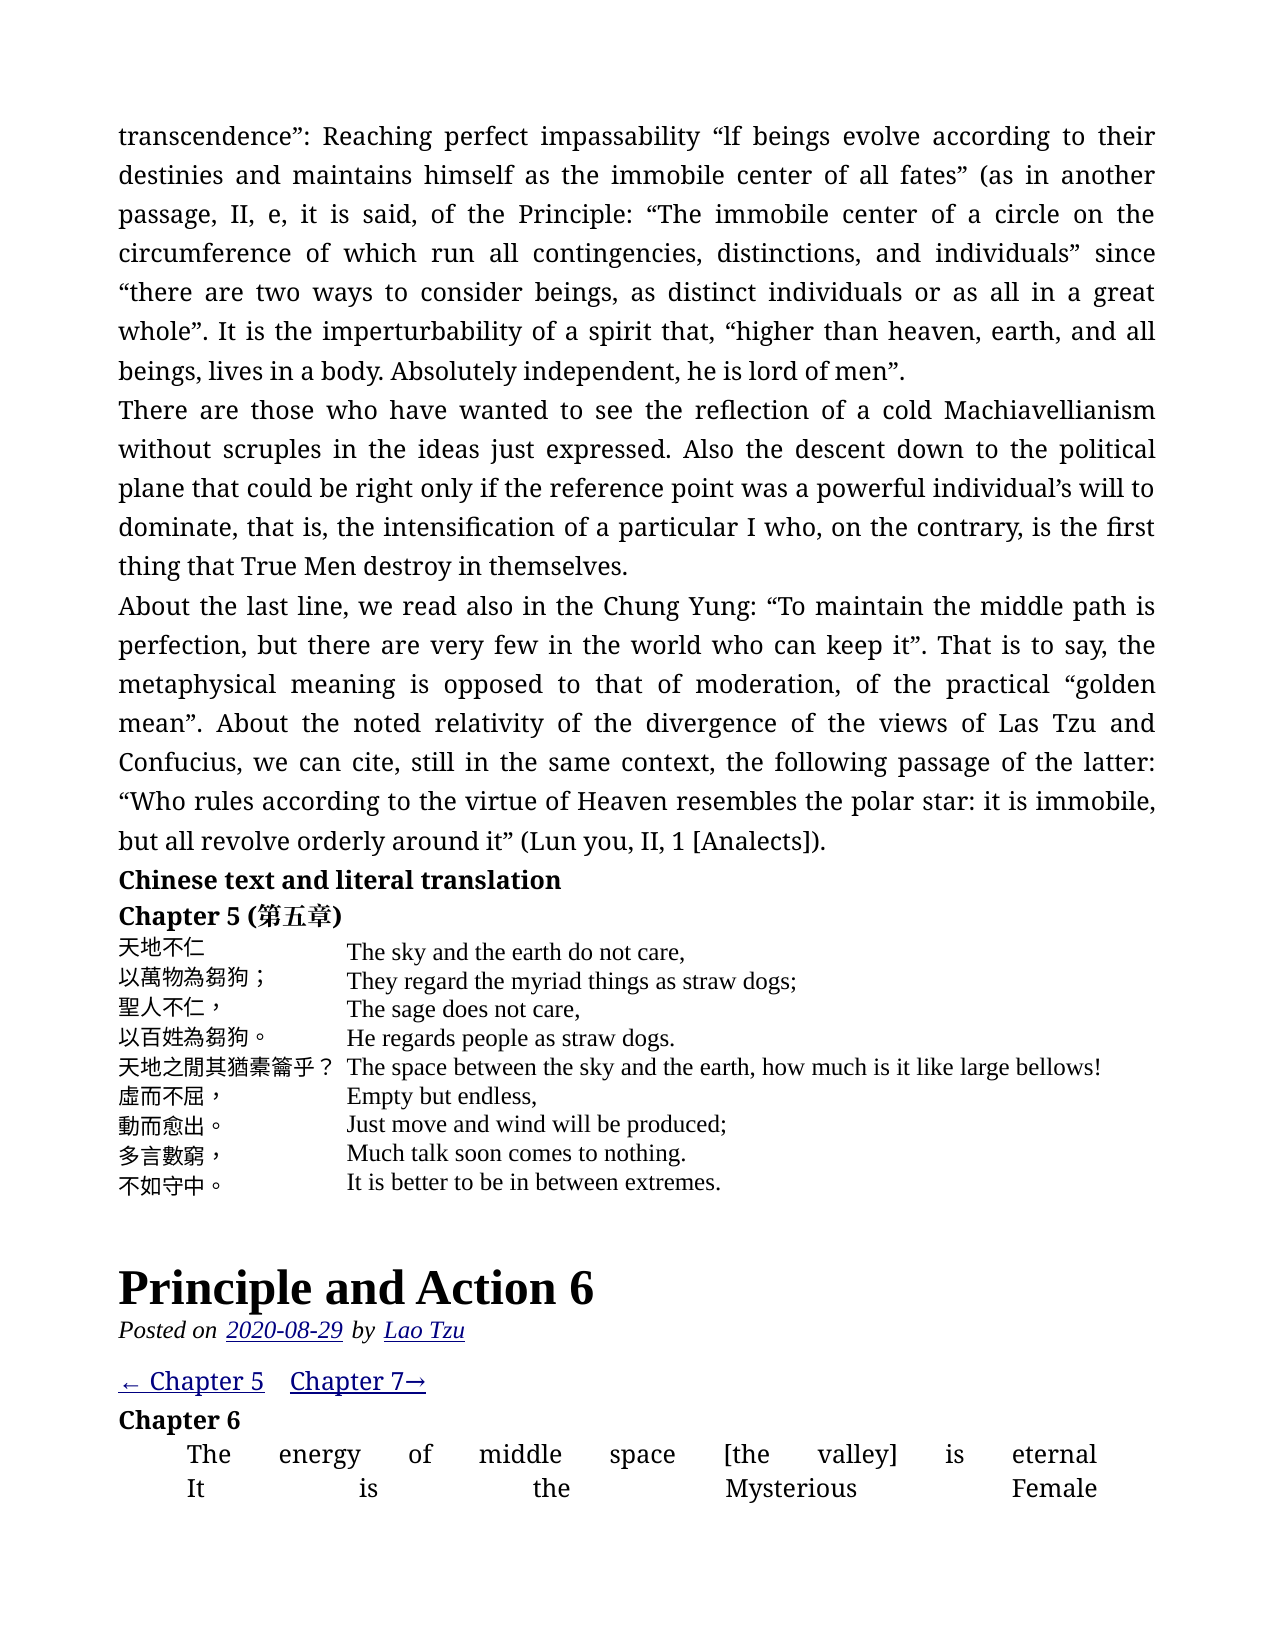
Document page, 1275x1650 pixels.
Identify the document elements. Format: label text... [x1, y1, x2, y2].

subtitle Chapter 5 (第五章) [118, 896, 1157, 932]
text Posted on 2020-08-29 by Lao Tzu [118, 1316, 1157, 1344]
table_header The sky and the earth do not care, They regard the myriad things as straw dogs; The sage does not care, He regards people as straw dogs. The space between the sky and the earth, how much is it like large bellows! Empty but endless, Just move and wind will be produced; Much talk soon comes to nothing. It is better to be in between extremes. [346, 933, 1111, 1201]
subtitle Chinese text and literal translation [118, 862, 1157, 896]
text There are those who have wanted to see the reflection of a cold Machiavellianism without scruples in the ideas just expressed. Also the descent down to the political plane that could be right only if the reference point was a powerful individual’s will to dominate, that is, the intensification of a particular I who, on the contrary, is the first thing that True Men destroy in themselves. [118, 392, 1157, 583]
subtitle Chapter 6 [118, 1402, 1157, 1436]
table_header 天地不仁 以萬物為芻狗； 聖人不仁， 以百姓為芻狗。 天地之閒其猶橐籥乎？ 虛而不屈， 動而愈出。 多言數窮， 不如守中。 [118, 933, 346, 1201]
text The energy of middle space [the valley] is eternal It is the Mysterious Female [187, 1436, 1098, 1504]
text About the last line, we read also in the Chung Yung: “To maintain the middle path is perfection, but there are very few in the world who can keep it”. That is to say, the metaphysical meaning is opposed to that of moderation, of the practical “golden mean”. About the noted relativity of the divergence of the views of Las Tzu and Confucius, we can cite, still in the same context, the following passage of the latter: “Who rules according to the virtue of Heaven resembles the polar star: it is immobile, but all revolve orderly around it” (Lun you, II, 1 [Analects]). [118, 588, 1157, 857]
text transcendence”: Reaching perfect impassability “lf beings evolve according to their destinies and maintains himself as the immobile center of all fates” (as in another passage, II, e, it is said, of the Principle: “The immobile center of a circle on the circumference of which run all contingencies, distinctions, and individuals” since “there are two ways to consider beings, as distinct individuals or as all in a great whole”. It is the imperturbability of a spirit that, “higher than heaven, earth, and all beings, lives in a body. Absolutely independent, he is lord of men”. [118, 118, 1157, 387]
text ← Chapter 5 Chapter 7→ [118, 1363, 1157, 1397]
subtitle Principle and Action 6 [118, 1258, 1157, 1316]
